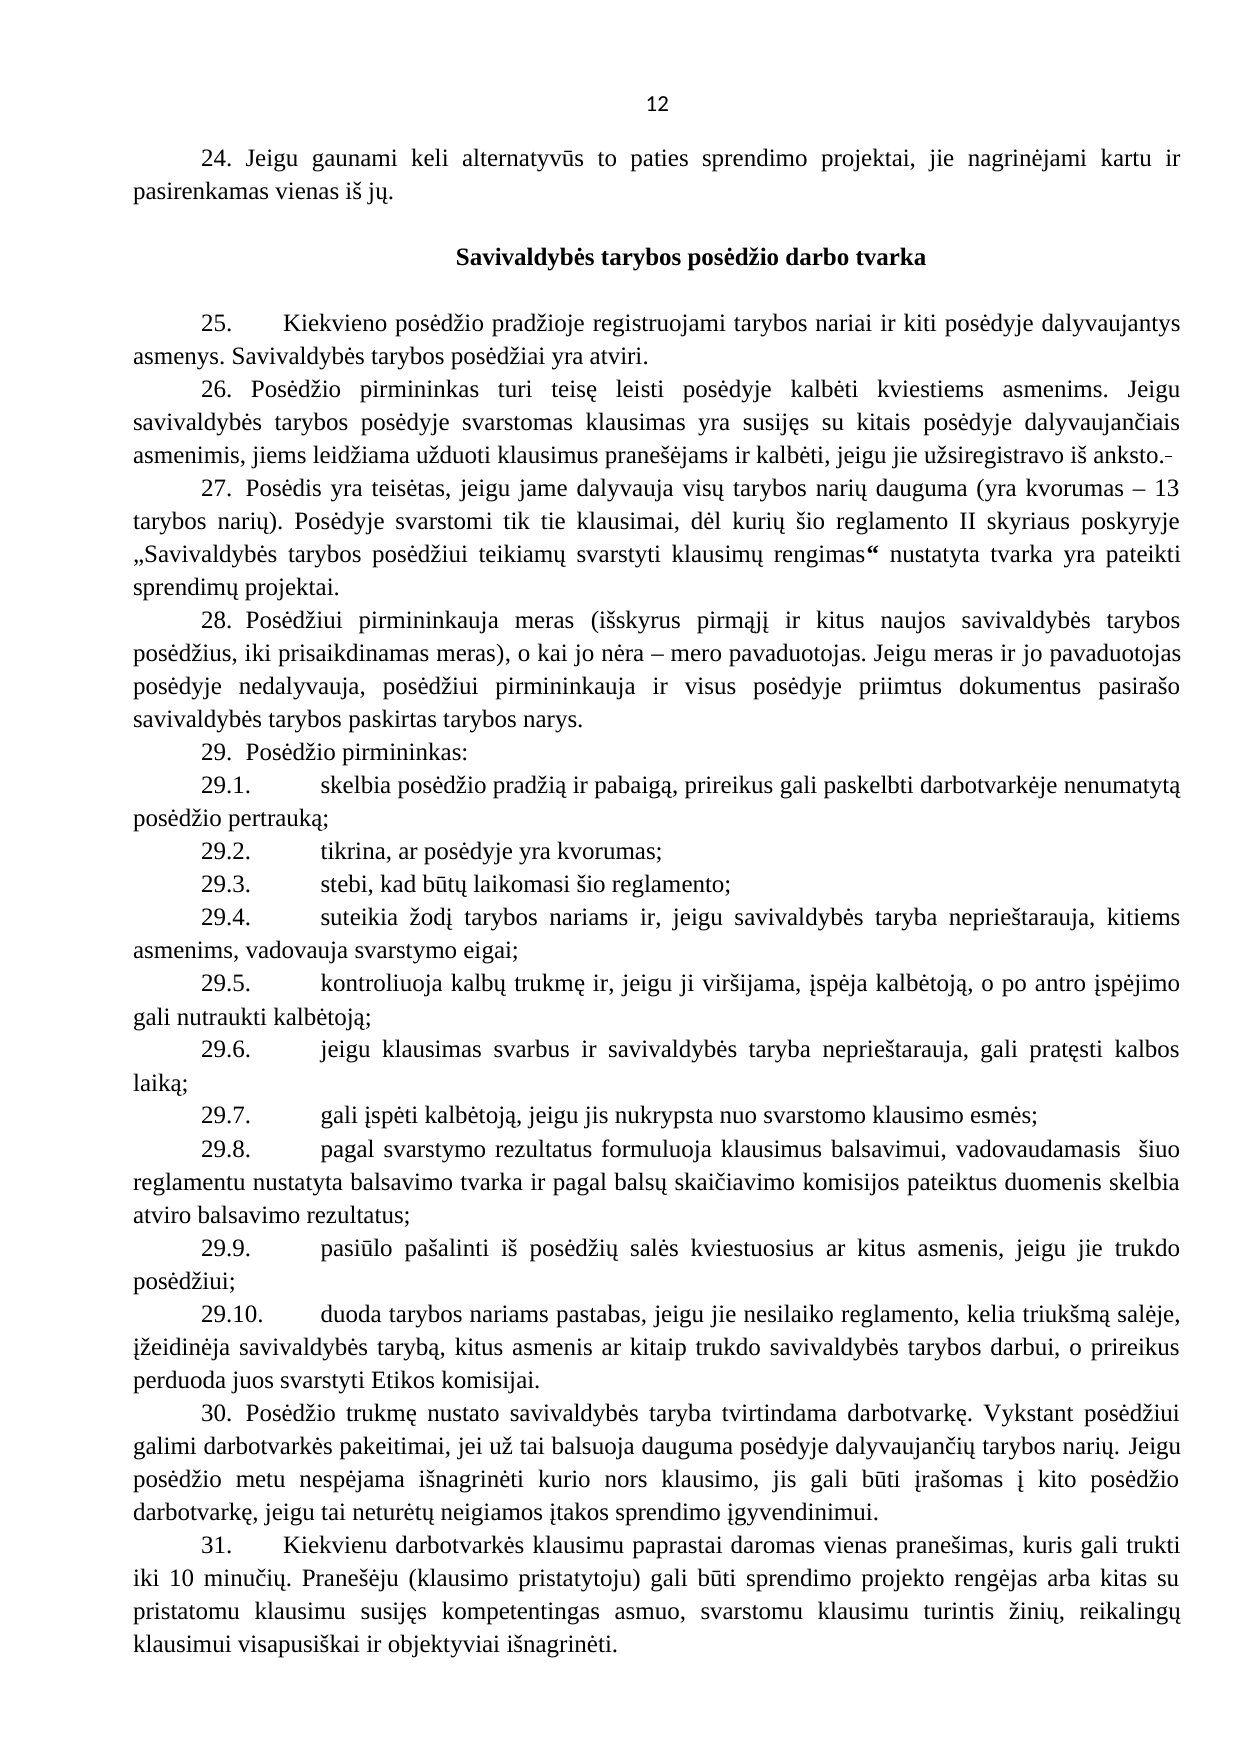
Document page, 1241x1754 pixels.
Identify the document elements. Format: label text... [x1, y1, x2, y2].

text 24. Jeigu gaunami keli alternatyvūs to paties sprendimo projektai, jie nagrinėjami kartu ir pasirenkamas vienas iš jų. [133, 143, 1181, 205]
text 25. Kiekvieno posėdžio pradžioje registruojami tarybos nariai ir kiti posėdyje dalyvaujantys asmenys. Savivaldybės tarybos posėdžiai yra atviri. [133, 308, 1181, 370]
text 29.7. gali įspėti kalbėtoją, jeigu jis nukrypsta nuo svarstomo klausimo esmės; [133, 1101, 1181, 1129]
text 29.2. tikrina, ar posėdyje yra kvorumas; [133, 836, 1181, 865]
text 29.10. duoda tarybos nariams pastabas, jeigu jie nesilaiko reglamento, kelia triukšmą salėje, įžeidinėja savivaldybės tarybą, kitus asmenis ar kitaip trukdo savivaldybės tarybos darbui, o prireikus perduoda juos svarstyti Etikos komisijai. [133, 1299, 1181, 1393]
text 29.8. pagal svarstymo rezultatus formuluoja klausimus balsavimui, vadovaudamasis šiuo reglamentu nustatyta balsavimo tvarka ir pagal balsų skaičiavimo komisijos pateiktus duomenis skelbia atviro balsavimo rezultatus; [133, 1134, 1181, 1228]
text 29. Posėdžio pirmininkas: [133, 737, 1181, 766]
text 29.3. stebi, kad būtų laikomasi šio reglamento; [133, 869, 1181, 898]
text Savivaldybės tarybos posėdžio darbo tvarka [133, 242, 1181, 271]
text 26. Posėdžio pirmininkas turi teisę leisti posėdyje kalbėti kviestiems asmenims. Jeigu savivaldybės tarybos posėdyje svarstomas klausimas yra susijęs su kitais posėdyje dalyvaujančiais asmenimis, jiems leidžiama užduoti klausimus pranešėjams ir kalbėti, jeigu jie užsiregistravo iš anksto. [133, 374, 1181, 469]
text 30. Posėdžio trukmę nustato savivaldybės taryba tvirtindama darbotvarkę. Vykstant posėdžiui galimi darbotvarkės pakeitimai, jei už tai balsuoja dauguma posėdyje dalyvaujančių tarybos narių. Jeigu posėdžio metu nespėjama išnagrinėti kurio nors klausimo, jis gali būti įrašomas į kito posėdžio darbotvarkę, jeigu tai neturėtų neigiamos įtakos sprendimo įgyvendinimui. [133, 1398, 1181, 1526]
text 28. Posėdžiui pirmininkauja meras (išskyrus pirmąjį ir kitus naujos savivaldybės tarybos posėdžius, iki prisaikdinamas meras), o kai jo nėra – mero pavaduotojas. Jeigu meras ir jo pavaduotojas posėdyje nedalyvauja, posėdžiui pirmininkauja ir visus posėdyje priimtus dokumentus pasirašo savivaldybės tarybos paskirtas tarybos narys. [133, 605, 1181, 733]
text 29.6. jeigu klausimas svarbus ir savivaldybės taryba neprieštarauja, gali pratęsti kalbos laiką; [133, 1034, 1181, 1096]
text 29.5. kontroliuoja kalbų trukmę ir, jeigu ji viršijama, įspėja kalbėtoją, o po antro įspėjimo gali nutraukti kalbėtoją; [133, 968, 1181, 1030]
text 29.9. pasiūlo pašalinti iš posėdžių salės kviestuosius ar kitus asmenis, jeigu jie trukdo posėdžiui; [133, 1233, 1181, 1294]
text 29.1. skelbia posėdžio pradžią ir pabaigą, prireikus gali paskelbti darbotvarkėje nenumatytą posėdžio pertrauką; [133, 770, 1181, 832]
text 29.4. suteikia žodį tarybos nariams ir, jeigu savivaldybės taryba neprieštarauja, kitiems asmenims, vadovauja svarstymo eigai; [133, 902, 1181, 964]
text 31. Kiekvienu darbotvarkės klausimu paprastai daromas vienas pranešimas, kuris gali trukti iki 10 minučių. Pranešėju (klausimo pristatytoju) gali būti sprendimo projekto rengėjas arba kitas su pristatomu klausimu susijęs kompetentingas asmuo, svarstomu klausimu turintis žinių, reikalingų klausimui visapusiškai ir objektyviai išnagrinėti. [133, 1530, 1181, 1658]
text 27. Posėdis yra teisėtas, jeigu jame dalyvauja visų tarybos narių dauguma (yra kvorumas – 13 tarybos narių). Posėdyje svarstomi tik tie klausimai, dėl kurių šio reglamento II skyriaus poskyryje „Savivaldybės tarybos posėdžiui teikiamų svarstyti klausimų rengimas“ nustatyta tvarka yra pateikti sprendimų projektai. [133, 473, 1181, 601]
